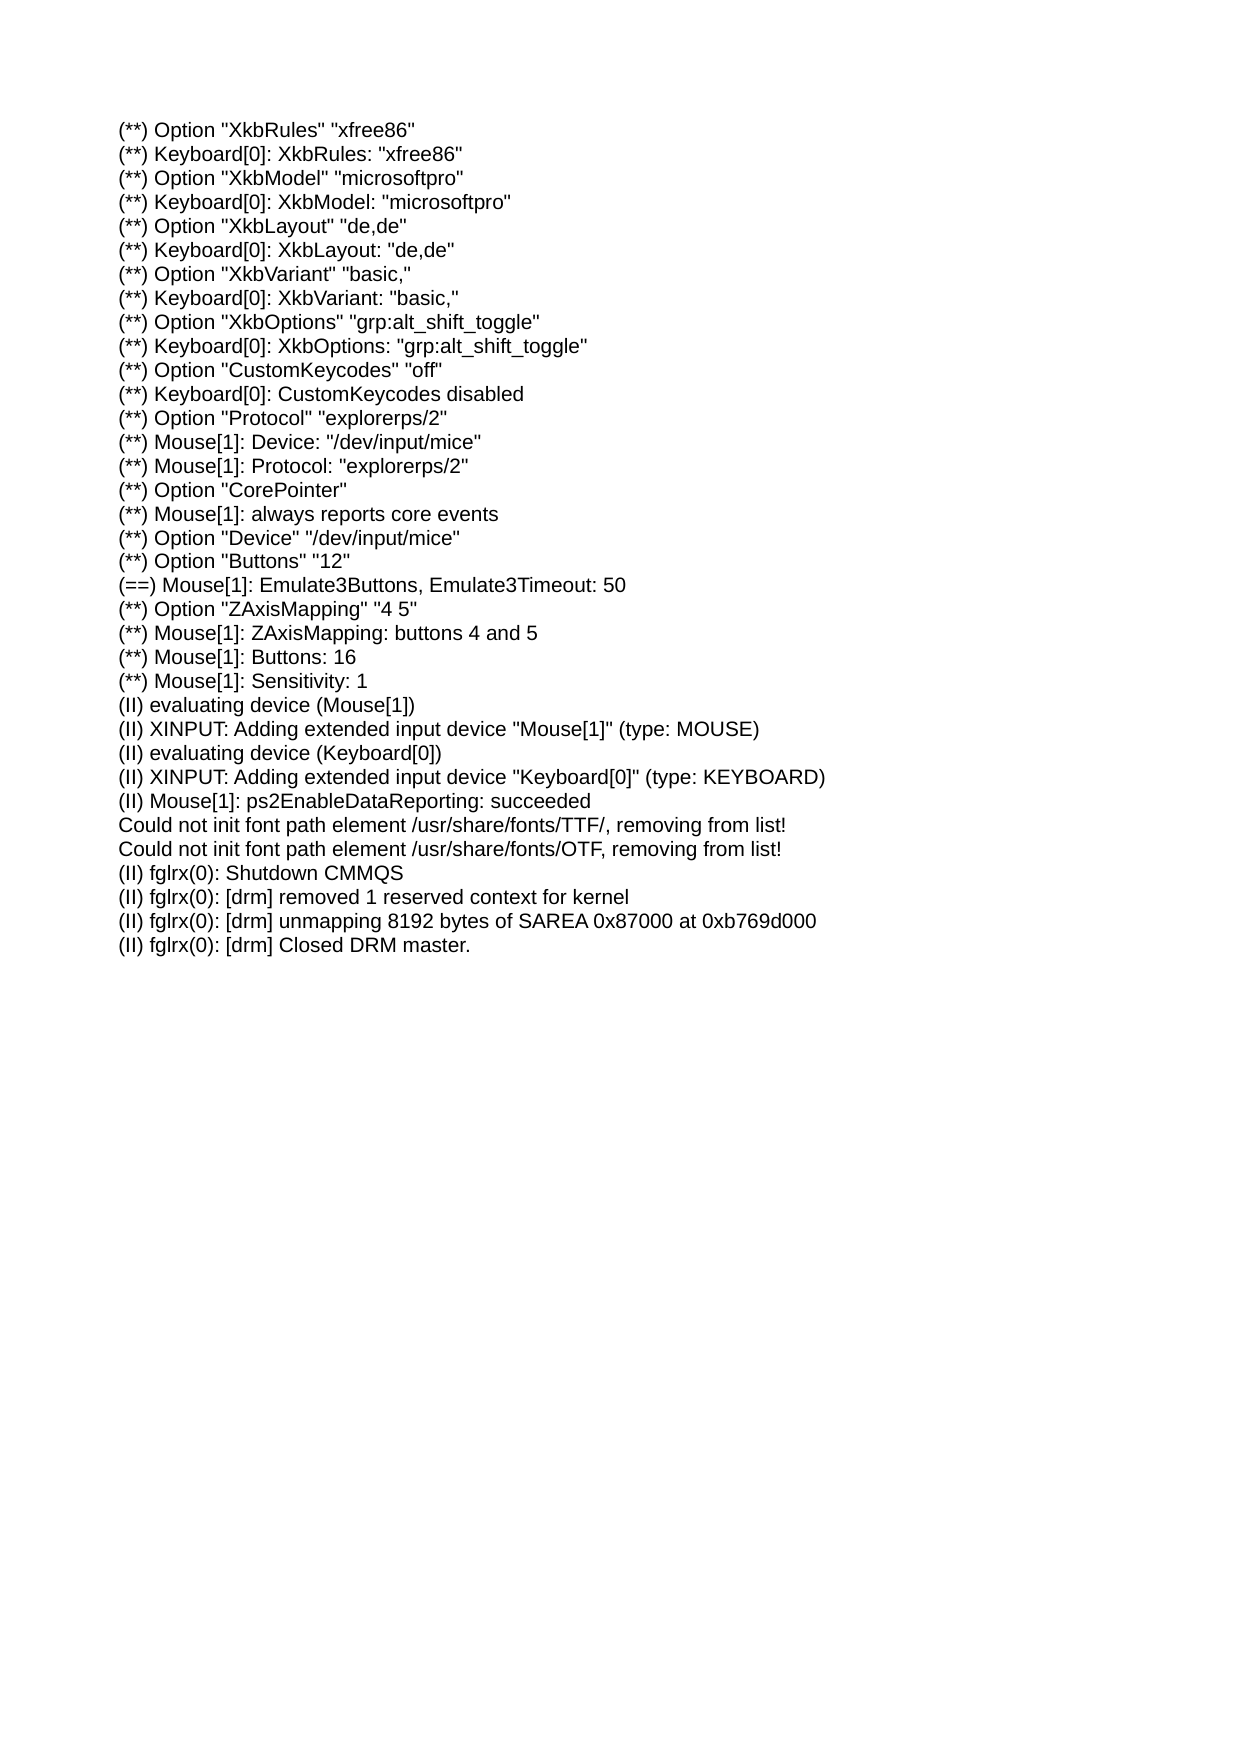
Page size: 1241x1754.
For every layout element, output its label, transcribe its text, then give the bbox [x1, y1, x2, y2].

text (II) evaluating device (Keyboard[0]) [118, 741, 1122, 765]
text (==) Mouse[1]: Emulate3Buttons, Emulate3Timeout: 50 [118, 573, 1122, 597]
text (II) evaluating device (Mouse[1]) [118, 693, 1122, 717]
text (II) fglrx(0): [drm] Closed DRM master. [118, 933, 1122, 957]
text (**) Option "XkbVariant" "basic," [118, 262, 1122, 286]
text (II) XINPUT: Adding extended input device "Keyboard[0]" (type: KEYBOARD) [118, 765, 1122, 789]
text (II) fglrx(0): Shutdown CMMQS [118, 861, 1122, 885]
text (**) Option "XkbRules" "xfree86" [118, 118, 1122, 142]
text (**) Option "CorePointer" [118, 477, 1122, 501]
text (**) Mouse[1]: Protocol: "explorerps/2" [118, 453, 1122, 477]
text (**) Option "XkbLayout" "de,de" [118, 214, 1122, 238]
text (**) Mouse[1]: Buttons: 16 [118, 645, 1122, 669]
text (**) Option "XkbModel" "microsoftpro" [118, 166, 1122, 190]
text (**) Option "Device" "/dev/input/mice" [118, 525, 1122, 549]
text (II) XINPUT: Adding extended input device "Mouse[1]" (type: MOUSE) [118, 717, 1122, 741]
text (**) Option "Protocol" "explorerps/2" [118, 406, 1122, 429]
text (**) Keyboard[0]: CustomKeycodes disabled [118, 382, 1122, 406]
text (II) fglrx(0): [drm] removed 1 reserved context for kernel [118, 885, 1122, 909]
text (**) Keyboard[0]: XkbModel: "microsoftpro" [118, 190, 1122, 214]
text (**) Keyboard[0]: XkbOptions: "grp:alt_shift_toggle" [118, 334, 1122, 358]
text (II) Mouse[1]: ps2EnableDataReporting: succeeded [118, 789, 1122, 813]
text (**) Option "Buttons" "12" [118, 549, 1122, 573]
text (**) Keyboard[0]: XkbRules: "xfree86" [118, 142, 1122, 166]
text Could not init font path element /usr/share/fonts/TTF/, removing from list! [118, 813, 1122, 837]
text Could not init font path element /usr/share/fonts/OTF, removing from list! [118, 837, 1122, 861]
text (**) Option "XkbOptions" "grp:alt_shift_toggle" [118, 310, 1122, 334]
text (**) Mouse[1]: Device: "/dev/input/mice" [118, 429, 1122, 453]
text (**) Option "CustomKeycodes" "off" [118, 358, 1122, 382]
text (II) fglrx(0): [drm] unmapping 8192 bytes of SAREA 0x87000 at 0xb769d000 [118, 909, 1122, 933]
text (**) Mouse[1]: always reports core events [118, 501, 1122, 525]
text (**) Option "ZAxisMapping" "4 5" [118, 597, 1122, 621]
text (**) Keyboard[0]: XkbLayout: "de,de" [118, 238, 1122, 262]
text (**) Mouse[1]: ZAxisMapping: buttons 4 and 5 [118, 621, 1122, 645]
text (**) Mouse[1]: Sensitivity: 1 [118, 669, 1122, 693]
text (**) Keyboard[0]: XkbVariant: "basic," [118, 286, 1122, 310]
